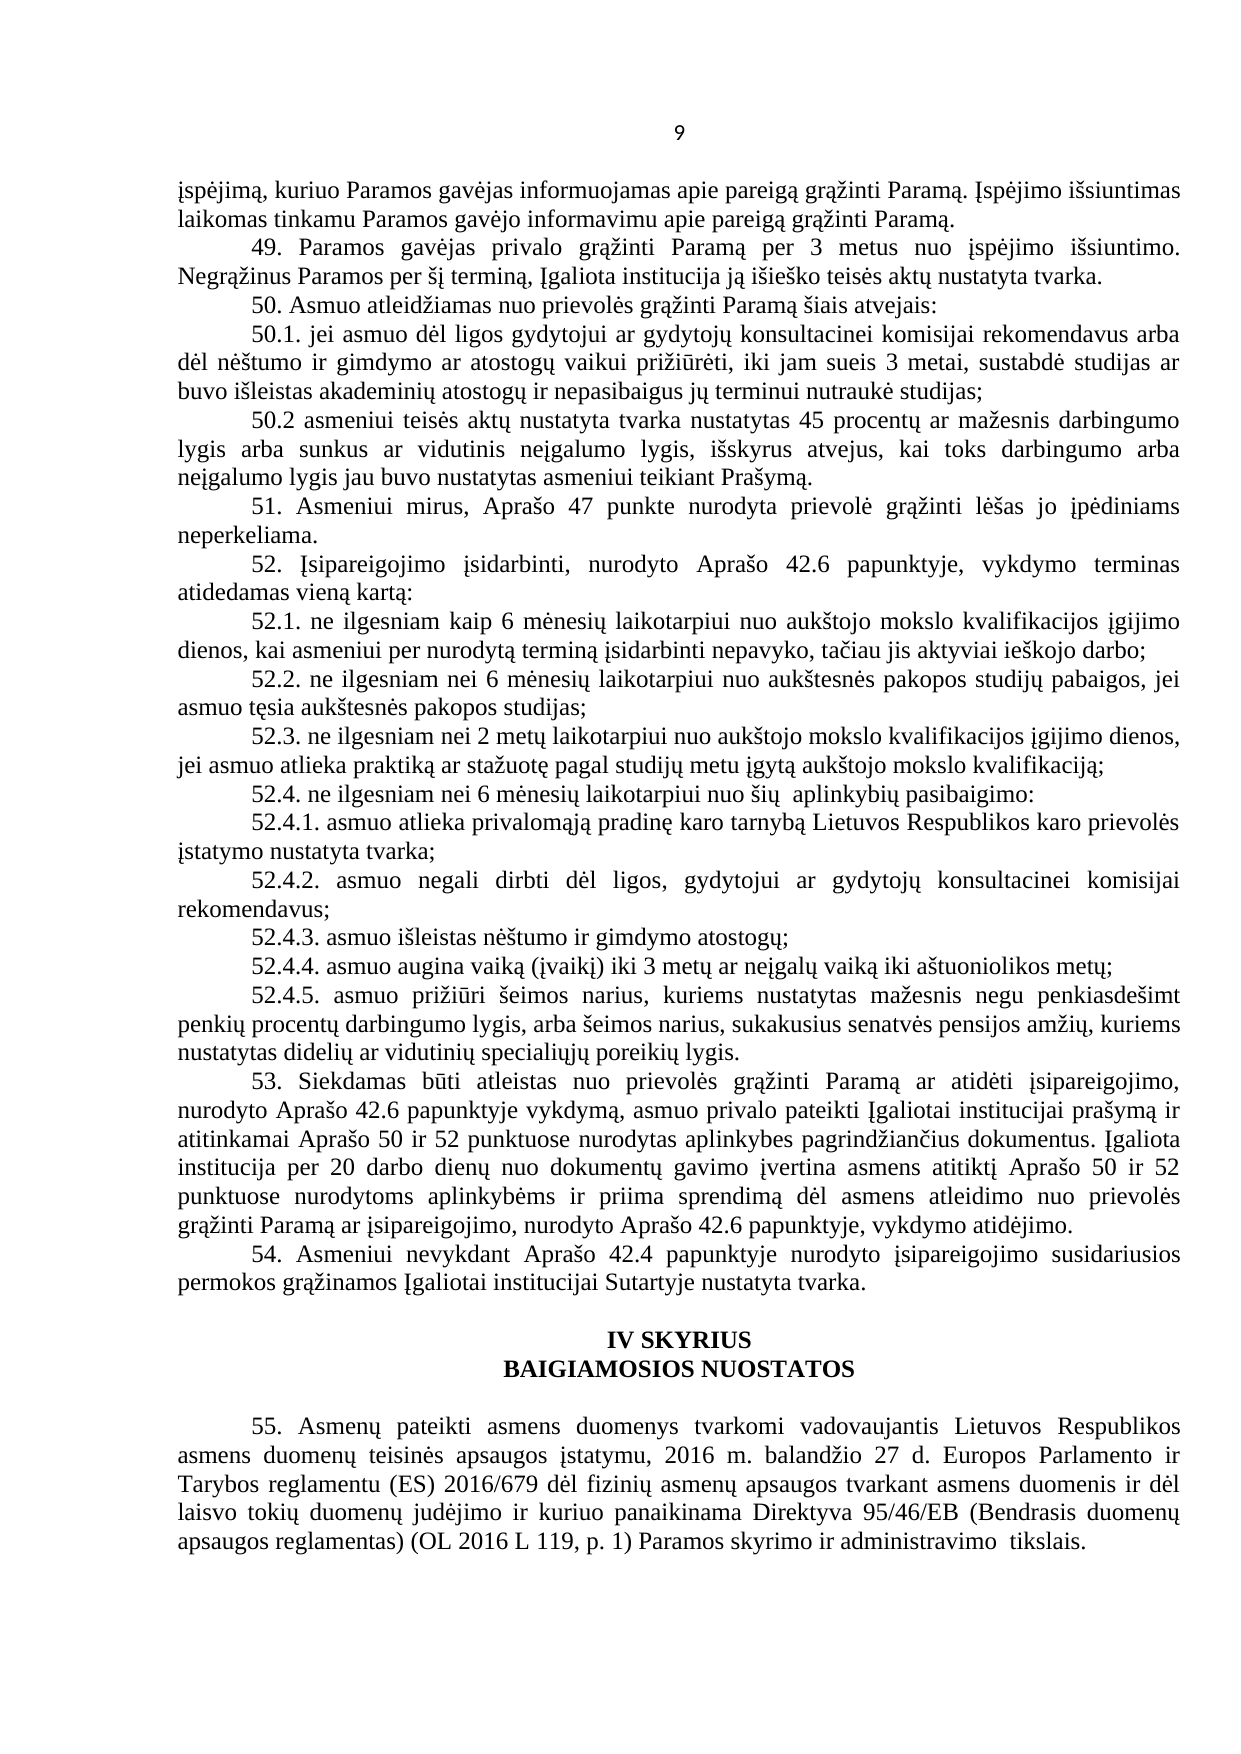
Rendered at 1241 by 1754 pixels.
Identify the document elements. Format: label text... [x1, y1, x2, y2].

text 51. Asmeniui mirus, Aprašo 47 punkte nurodyta prievolė grąžinti lėšas jo įpėdiniams neperkeliama. [177, 491, 1181, 549]
text 52.4.3. asmuo išleistas nėštumo ir gimdymo atostogų; [177, 922, 1181, 951]
text 50.1. jei asmuo dėl ligos gydytojui ar gydytojų konsultacinei komisijai rekomendavus arba dėl nėštumo ir gimdymo ar atostogų vaikui prižiūrėti, iki jam sueis 3 metai, sustabdė studijas ar buvo išleistas akademinių atostogų ir nepasibaigus jų terminui nutraukė studijas; [177, 319, 1181, 405]
text 52. Įsipareigojimo įsidarbinti, nurodyto Aprašo 42.6 papunktyje, vykdymo terminas atidedamas vieną kartą: [177, 549, 1181, 606]
text 52.4.5. asmuo prižiūri šeimos narius, kuriems nustatytas mažesnis negu penkiasdešimt penkių procentų darbingumo lygis, arba šeimos narius, sukakusius senatvės pensijos amžių, kuriems nustatytas didelių ar vidutinių specialiųjų poreikių lygis. [177, 980, 1181, 1066]
text IV SKYRIUS [177, 1325, 1181, 1354]
text 54. Asmeniui nevykdant Aprašo 42.4 papunktyje nurodyto įsipareigojimo susidariusios permokos grąžinamos Įgaliotai institucijai Sutartyje nustatyta tvarka. [177, 1239, 1181, 1296]
text 52.2. ne ilgesniam nei 6 mėnesių laikotarpiui nuo aukštesnės pakopos studijų pabaigos, jei asmuo tęsia aukštesnės pakopos studijas; [177, 664, 1181, 721]
text 52.4.4. asmuo augina vaiką (įvaikį) iki 3 metų ar neįgalų vaiką iki aštuoniolikos metų; [177, 951, 1181, 980]
text įspėjimą, kuriuo Paramos gavėjas informuojamas apie pareigą grąžinti Paramą. Įspėjimo išsiuntimas laikomas tinkamu Paramos gavėjo informavimu apie pareigą grąžinti Paramą. [177, 175, 1181, 232]
text 52.1. ne ilgesniam kaip 6 mėnesių laikotarpiui nuo aukštojo mokslo kvalifikacijos įgijimo dienos, kai asmeniui per nurodytą terminą įsidarbinti nepavyko, tačiau jis aktyviai ieškojo darbo; [177, 606, 1181, 664]
text 52.4. ne ilgesniam nei 6 mėnesių laikotarpiui nuo šių aplinkybių pasibaigimo: [177, 779, 1181, 807]
text 52.4.1. asmuo atlieka privalomąją pradinę karo tarnybą Lietuvos Respublikos karo prievolės įstatymo nustatyta tvarka; [177, 807, 1181, 865]
text 52.4.2. asmuo negali dirbti dėl ligos, gydytojui ar gydytojų konsultacinei komisijai rekomendavus; [177, 865, 1181, 922]
text BAIGIAMOSIOS NUOSTATOS [177, 1354, 1181, 1382]
text 55. Asmenų pateikti asmens duomenys tvarkomi vadovaujantis Lietuvos Respublikos asmens duomenų teisinės apsaugos įstatymu, 2016 m. balandžio 27 d. Europos Parlamento ir Tarybos reglamentu (ES) 2016/679 dėl fizinių asmenų apsaugos tvarkant asmens duomenis ir dėl laisvo tokių duomenų judėjimo ir kuriuo panaikinama Direktyva 95/46/EB (Bendrasis duomenų apsaugos reglamentas) (OL 2016 L 119, p. 1) Paramos skyrimo ir administravimo tikslais. [177, 1411, 1181, 1555]
text 52.3. ne ilgesniam nei 2 metų laikotarpiui nuo aukštojo mokslo kvalifikacijos įgijimo dienos, jei asmuo atlieka praktiką ar stažuotę pagal studijų metu įgytą aukštojo mokslo kvalifikaciją; [177, 721, 1181, 779]
text 53. Siekdamas būti atleistas nuo prievolės grąžinti Paramą ar atidėti įsipareigojimo, nurodyto Aprašo 42.6 papunktyje vykdymą, asmuo privalo pateikti Įgaliotai institucijai prašymą ir atitinkamai Aprašo 50 ir 52 punktuose nurodytas aplinkybes pagrindžiančius dokumentus. Įgaliota institucija per 20 darbo dienų nuo dokumentų gavimo įvertina asmens atitiktį Aprašo 50 ir 52 punktuose nurodytoms aplinkybėms ir priima sprendimą dėl asmens atleidimo nuo prievolės grąžinti Paramą ar įsipareigojimo, nurodyto Aprašo 42.6 papunktyje, vykdymo atidėjimo. [177, 1066, 1181, 1239]
text 49. Paramos gavėjas privalo grąžinti Paramą per 3 metus nuo įspėjimo išsiuntimo. Negrąžinus Paramos per šį terminą, Įgaliota institucija ją išieško teisės aktų nustatyta tvarka. [177, 232, 1181, 290]
text 50. Asmuo atleidžiamas nuo prievolės grąžinti Paramą šiais atvejais: [177, 290, 1181, 319]
text 50.2 asmeniui teisės aktų nustatyta tvarka nustatytas 45 procentų ar mažesnis darbingumo lygis arba sunkus ar vidutinis neįgalumo lygis, išskyrus atvejus, kai toks darbingumo arba neįgalumo lygis jau buvo nustatytas asmeniui teikiant Prašymą. [177, 405, 1181, 491]
